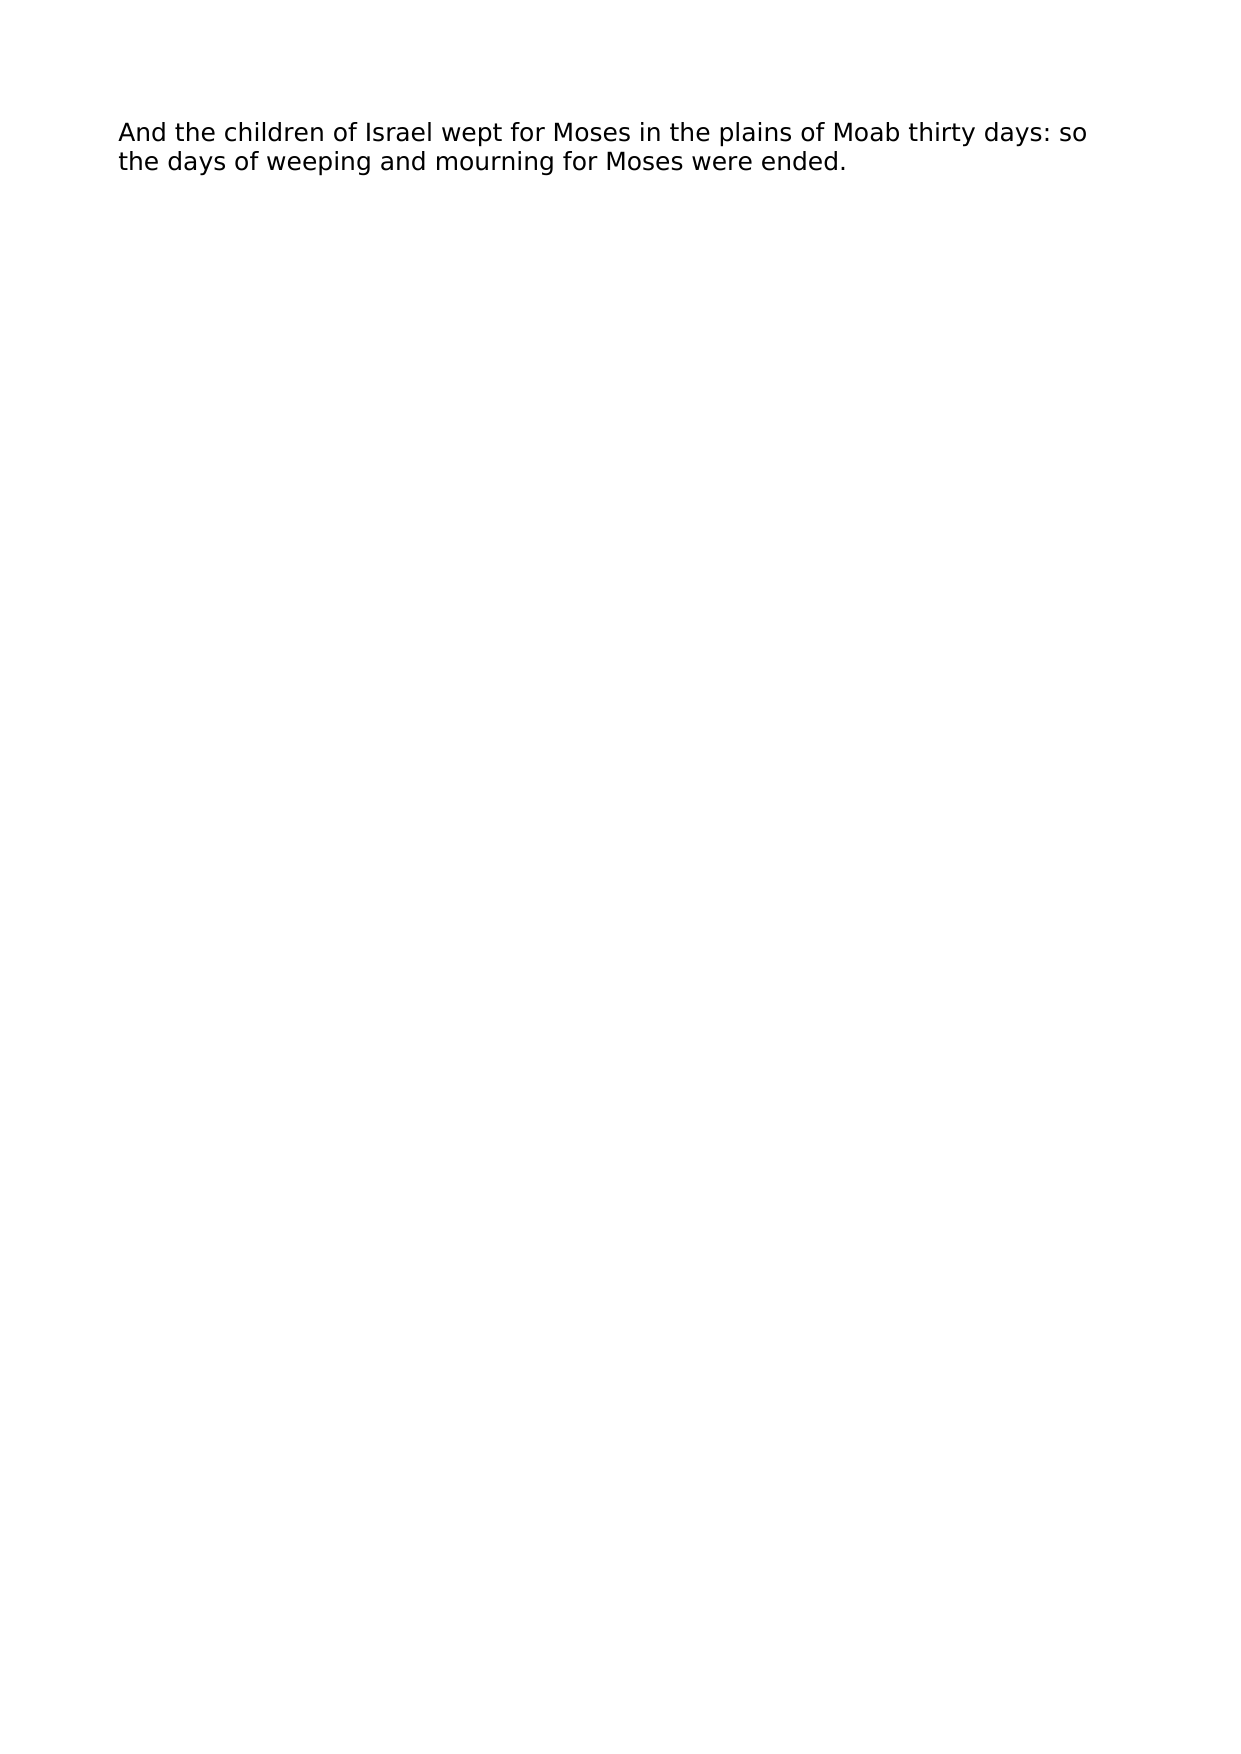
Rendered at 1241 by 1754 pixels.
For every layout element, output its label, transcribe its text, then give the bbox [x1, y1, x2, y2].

text And the children of Israel wept for Moses in the plains of Moab thirty days: so the days of weeping and mourning for Moses were ended. [118, 118, 1122, 176]
